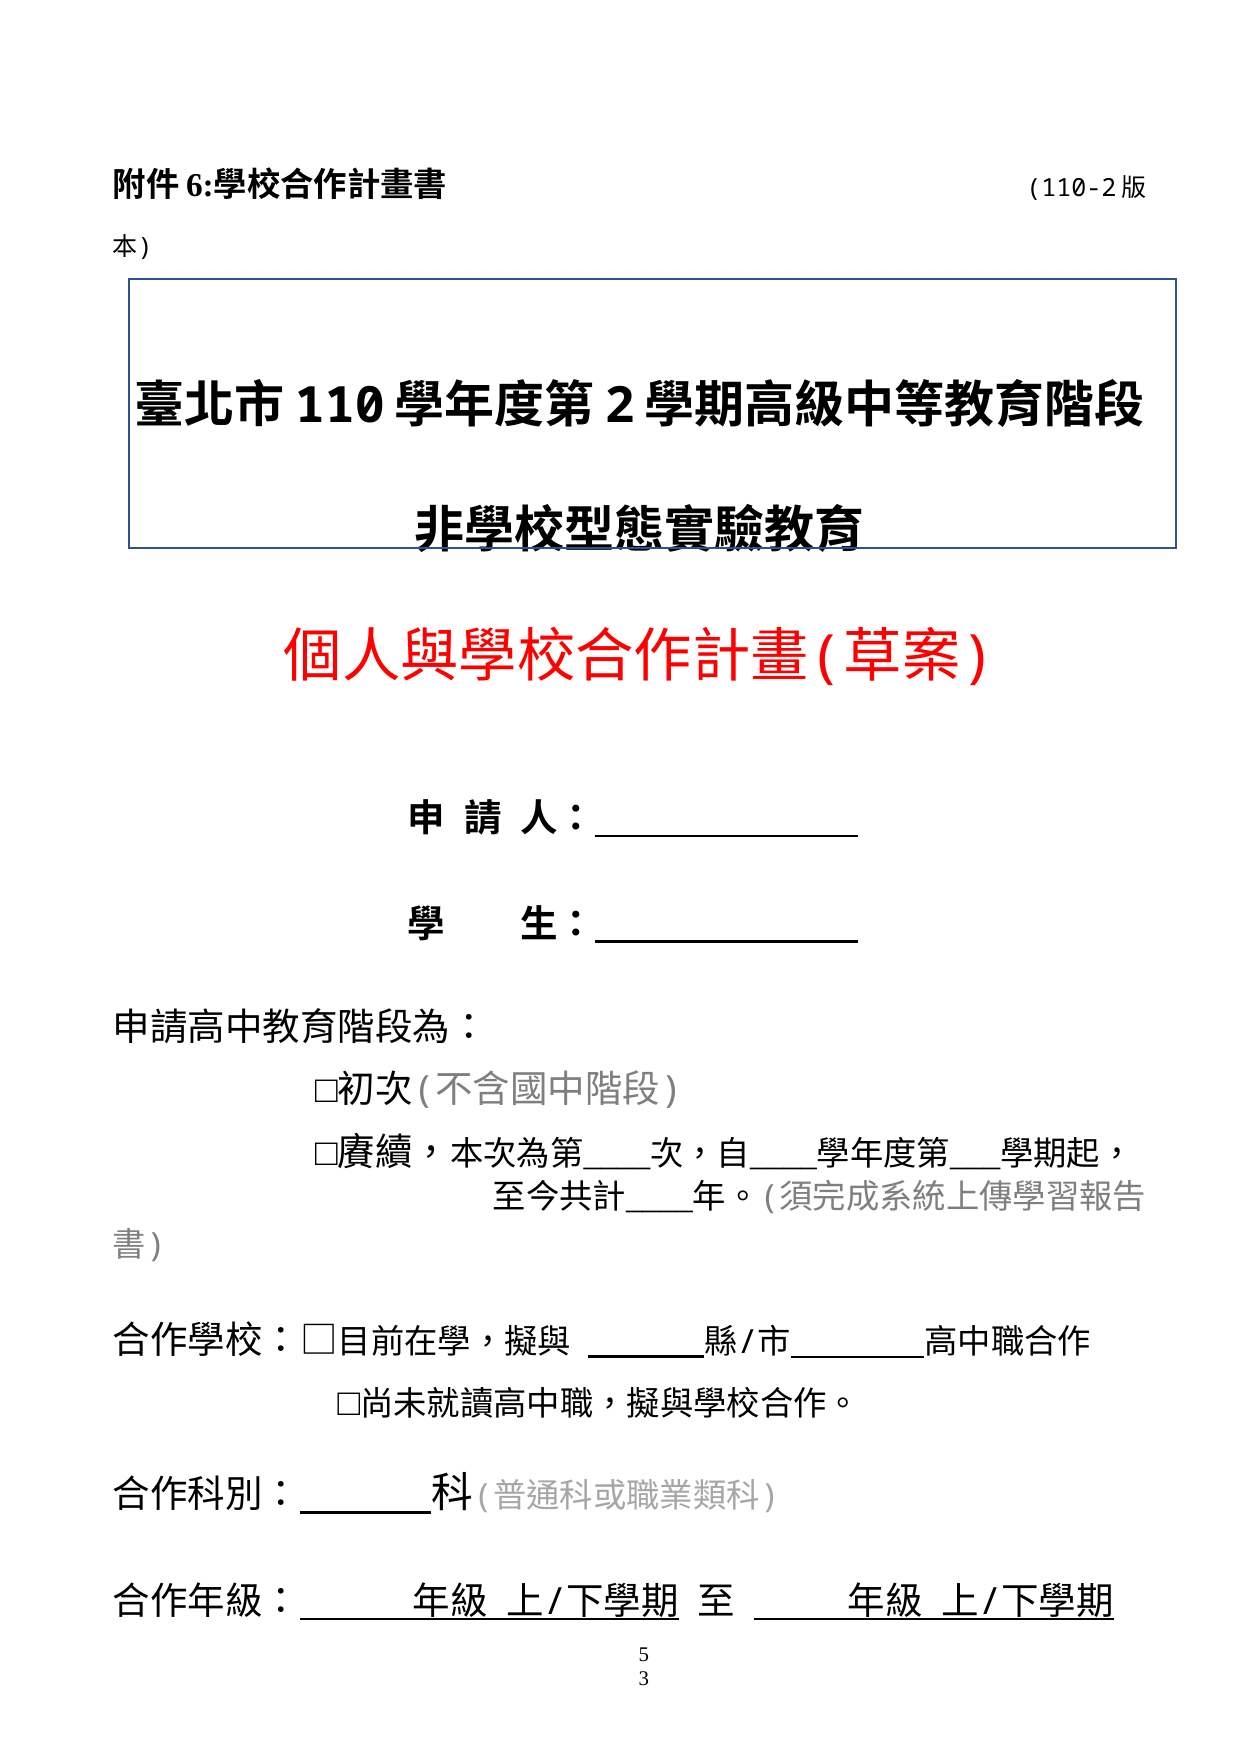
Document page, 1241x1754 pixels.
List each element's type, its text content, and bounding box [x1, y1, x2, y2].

text 合作科別： 科(普通科或職業類科) [112, 1459, 1167, 1520]
text 學 生： . [408, 893, 1167, 948]
text 合作學校：□目前在學，擬與 縣/市 高中職合作 [112, 1313, 1167, 1363]
text 臺北市110學年度第2學期高級中等教育階段 [130, 328, 1167, 453]
text [112, 328, 128, 453]
text 申請高中教育階段為： [112, 982, 1167, 1044]
text 申 請 人： . [408, 788, 1167, 842]
text 附件6:學校合作計畫書 (110-2版本) [112, 140, 1167, 265]
text □尚未就讀高中職，擬與學校合作。 [112, 1376, 1167, 1426]
text 非學校型態實驗教育 [112, 453, 1167, 578]
text □賡續，本次為第____次，自____學年度第___學期起， [112, 1107, 1167, 1169]
text 個人與學校合作計畫(草案) [112, 578, 1167, 703]
text 合作年級： 年級 上/下學期 至 年級 上/下學期 [112, 1571, 1167, 1625]
text □初次(不含國中階段) [112, 1044, 1167, 1107]
text 至今共計____年。(須完成系統上傳學習報告書) [112, 1169, 1167, 1266]
